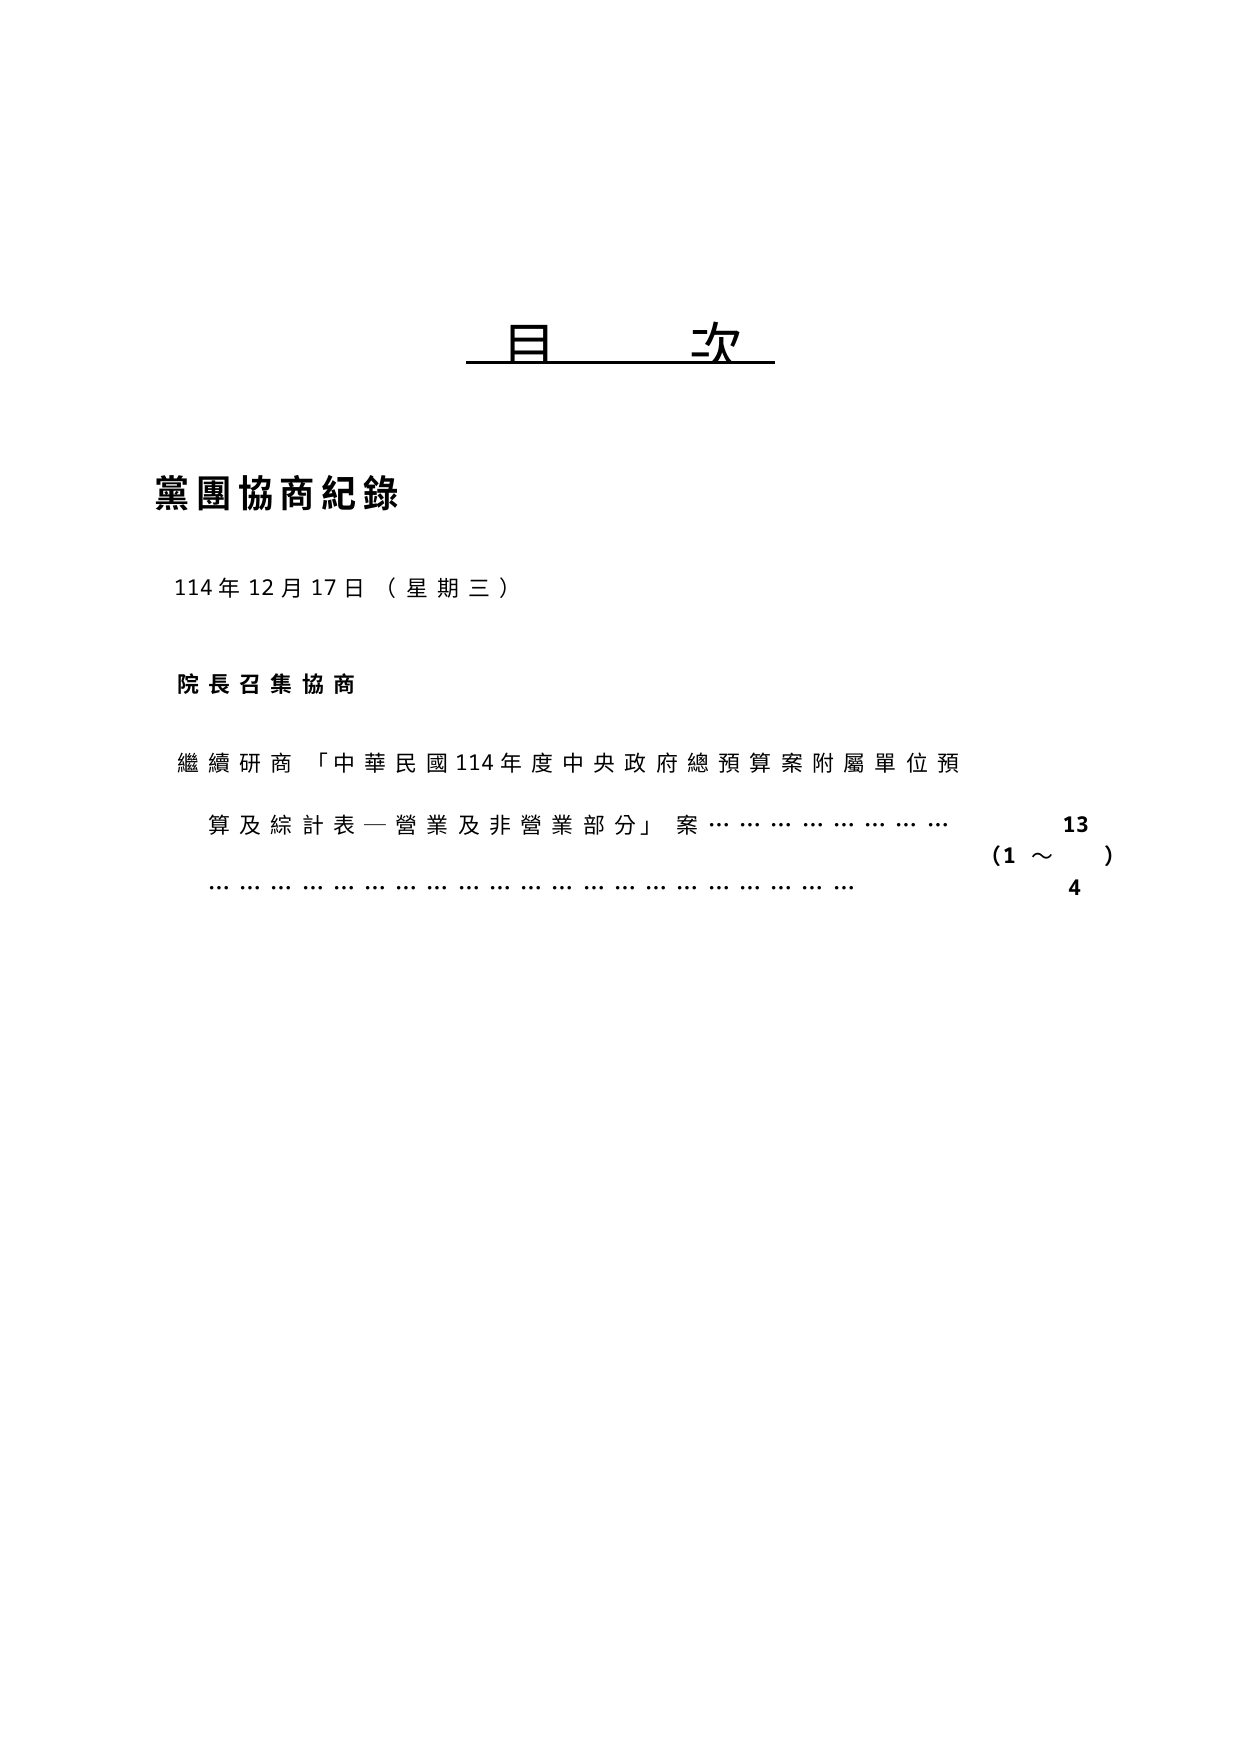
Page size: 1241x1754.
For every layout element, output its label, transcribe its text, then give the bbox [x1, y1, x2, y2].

table_cell ） [1091, 730, 1108, 918]
table_cell 1 [986, 730, 1023, 918]
table_cell 134 [1053, 730, 1091, 918]
table_cell ～ [1023, 730, 1053, 918]
table_cell 114年12月17日（星期三） [150, 539, 1108, 634]
table_cell 繼續研商「中華民國114年度中央政府總預算案附屬單位預算及綜計表─營業及非營業部分」案…………………………………………………………………………… [150, 730, 967, 918]
table_cell 院長召集協商 [150, 635, 1108, 730]
table_header 黨團協商紀錄 [150, 443, 1108, 539]
table_cell （ [967, 730, 986, 918]
table_header 目 次 [466, 281, 774, 361]
